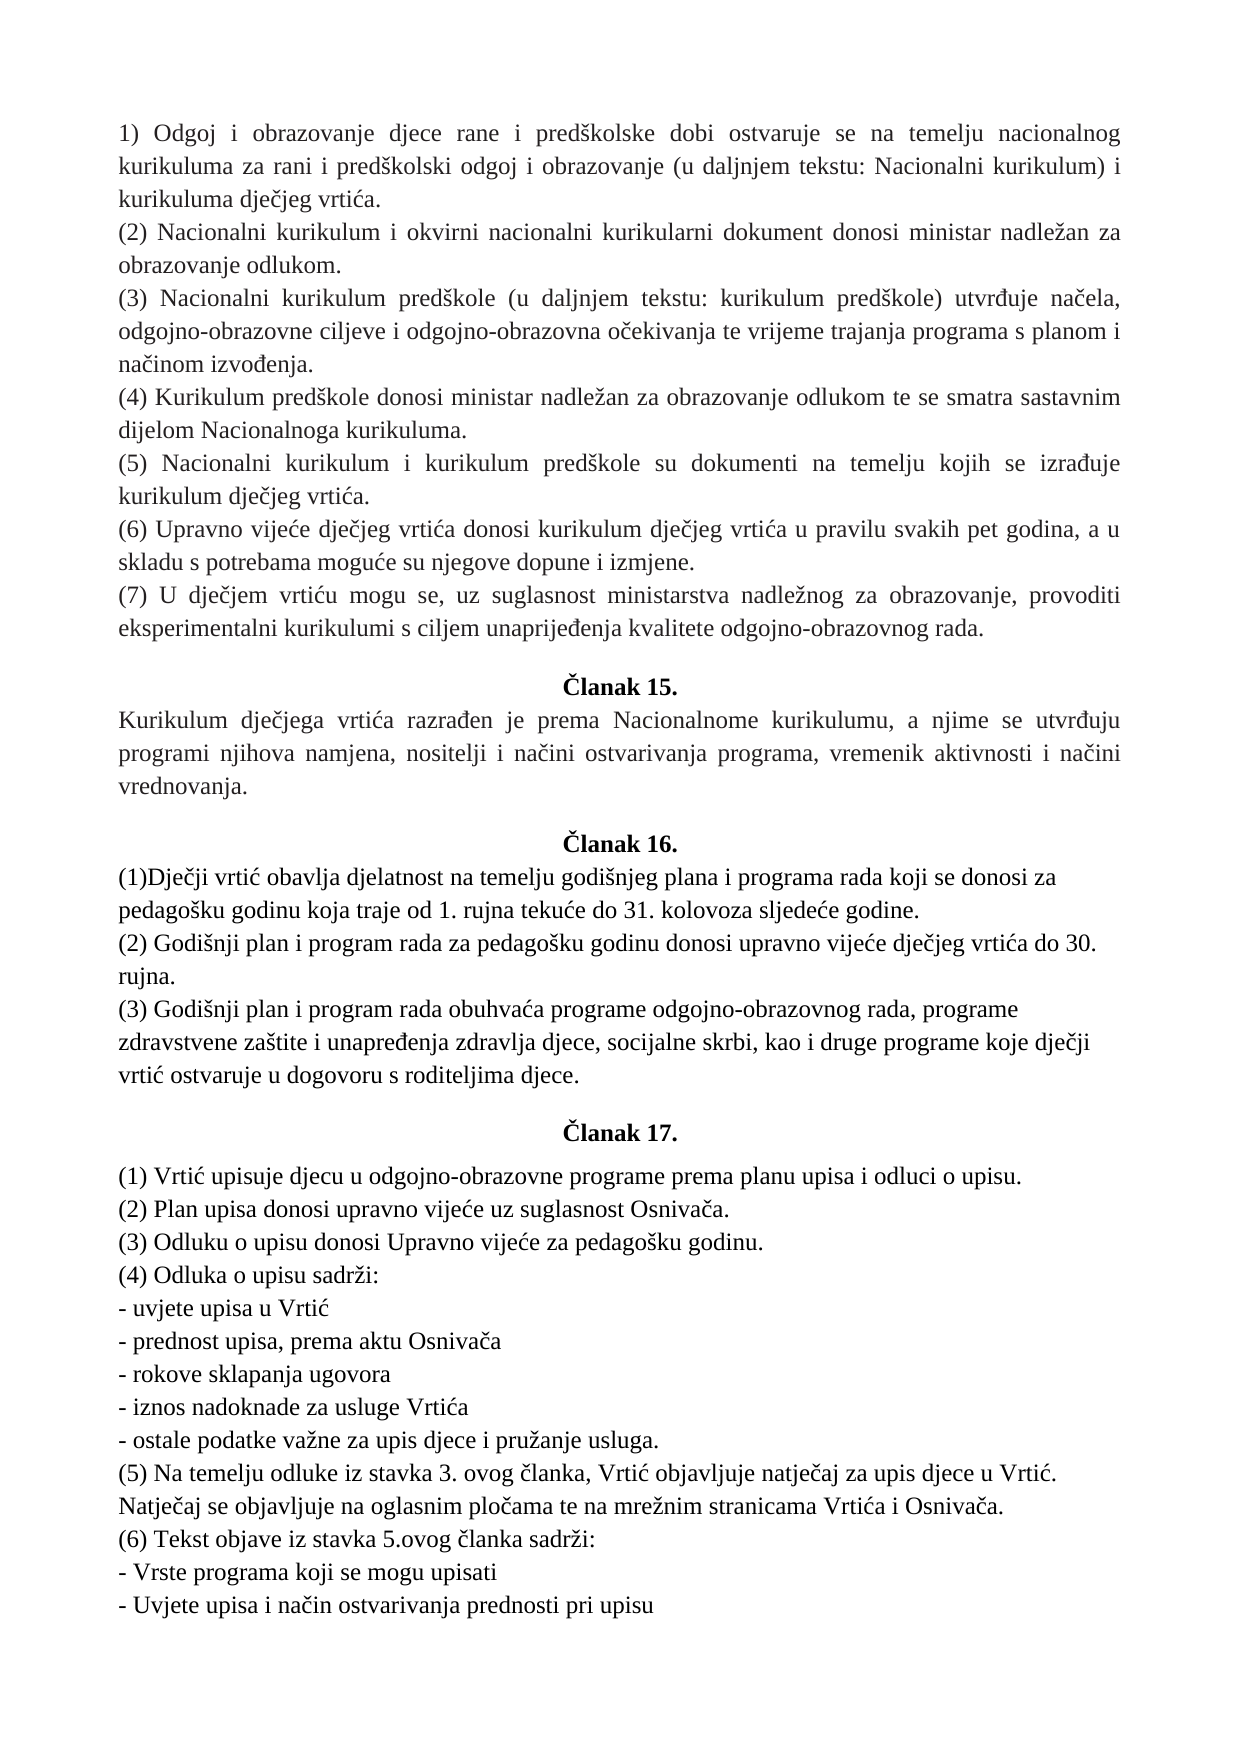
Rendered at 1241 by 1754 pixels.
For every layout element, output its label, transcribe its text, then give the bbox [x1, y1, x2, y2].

text Članak 17. [118, 1118, 1122, 1147]
text (2) Plan upisa donosi upravno vijeće uz suglasnost Osnivača. [118, 1194, 1122, 1223]
text 1) Odgoj i obrazovanje djece rane i predškolske dobi ostvaruje se na temelju nacionalnog kurikuluma za rani i predškolski odgoj i obrazovanje (u daljnjem tekstu: Nacionalni kurikulum) i kurikuluma dječjeg vrtića. [118, 118, 1122, 213]
text - prednost upisa, prema aktu Osnivača [118, 1326, 1122, 1355]
text (4) Odluka o upisu sadrži: [118, 1260, 1122, 1289]
text Članak 16. [118, 829, 1122, 858]
text Članak 15. [118, 672, 1122, 701]
text (3) Odluku o upisu donosi Upravno vijeće za pedagošku godinu. [118, 1227, 1122, 1256]
text - Uvjete upisa i način ostvarivanja prednosti pri upisu [118, 1590, 1122, 1619]
text (6) Tekst objave iz stavka 5.ovog članka sadrži: [118, 1524, 1122, 1553]
text - rokove sklapanja ugovora [118, 1359, 1122, 1388]
text Kurikulum dječjega vrtića razrađen je prema Nacionalnome kurikulumu, a njime se utvrđuju programi njihova namjena, nositelji i načini ostvarivanja programa, vremenik aktivnosti i načini vrednovanja. [118, 705, 1122, 799]
text (2) Nacionalni kurikulum i okvirni nacionalni kurikularni dokument donosi ministar nadležan za obrazovanje odlukom. [118, 217, 1122, 279]
text (1) Vrtić upisuje djecu u odgojno-obrazovne programe prema planu upisa i odluci o upisu. [118, 1161, 1122, 1190]
text (5) Na temelju odluke iz stavka 3. ovog članka, Vrtić objavljuje natječaj za upis djece u Vrtić. [118, 1458, 1122, 1487]
text (7) U dječjem vrtiću mogu se, uz suglasnost ministarstva nadležnog za obrazovanje, provoditi eksperimentalni kurikulumi s ciljem unaprijeđenja kvalitete odgojno-obrazovnog rada. [118, 580, 1122, 642]
text (6) Upravno vijeće dječjeg vrtića donosi kurikulum dječjeg vrtića u pravilu svakih pet godina, a u skladu s potrebama moguće su njegove dopune i izmjene. [118, 514, 1122, 576]
text - uvjete upisa u Vrtić [118, 1293, 1122, 1322]
text - ostale podatke važne za upis djece i pružanje usluga. [118, 1425, 1122, 1454]
text - iznos nadoknade za usluge Vrtića [118, 1392, 1122, 1421]
text Natječaj se objavljuje na oglasnim pločama te na mrežnim stranicama Vrtića i Osnivača. [118, 1491, 1122, 1520]
text (5) Nacionalni kurikulum i kurikulum predškole su dokumenti na temelju kojih se izrađuje kurikulum dječjeg vrtića. [118, 448, 1122, 510]
text - Vrste programa koji se mogu upisati [118, 1557, 1122, 1586]
text (1)Dječji vrtić obavlja djelatnost na temelju godišnjeg plana i programa rada koji se donosi za pedagošku godinu koja traje od 1. rujna tekuće do 31. kolovoza sljedeće godine. (2) Godišnji plan i program rada za pedagošku godinu donosi upravno vijeće dječjeg vrtića do 30. rujna. (3) Godišnji plan i program rada obuhvaća programe odgojno-obrazovnog rada, programe zdravstvene zaštite i unapređenja zdravlja djece, socijalne skrbi, kao i druge programe koje dječji vrtić ostvaruje u dogovoru s roditeljima djece. [118, 862, 1122, 1089]
text (3) Nacionalni kurikulum predškole (u daljnjem tekstu: kurikulum predškole) utvrđuje načela, odgojno-obrazovne ciljeve i odgojno-obrazovna očekivanja te vrijeme trajanja programa s planom i načinom izvođenja. [118, 283, 1122, 378]
text (4) Kurikulum predškole donosi ministar nadležan za obrazovanje odlukom te se smatra sastavnim dijelom Nacionalnoga kurikuluma. [118, 382, 1122, 444]
